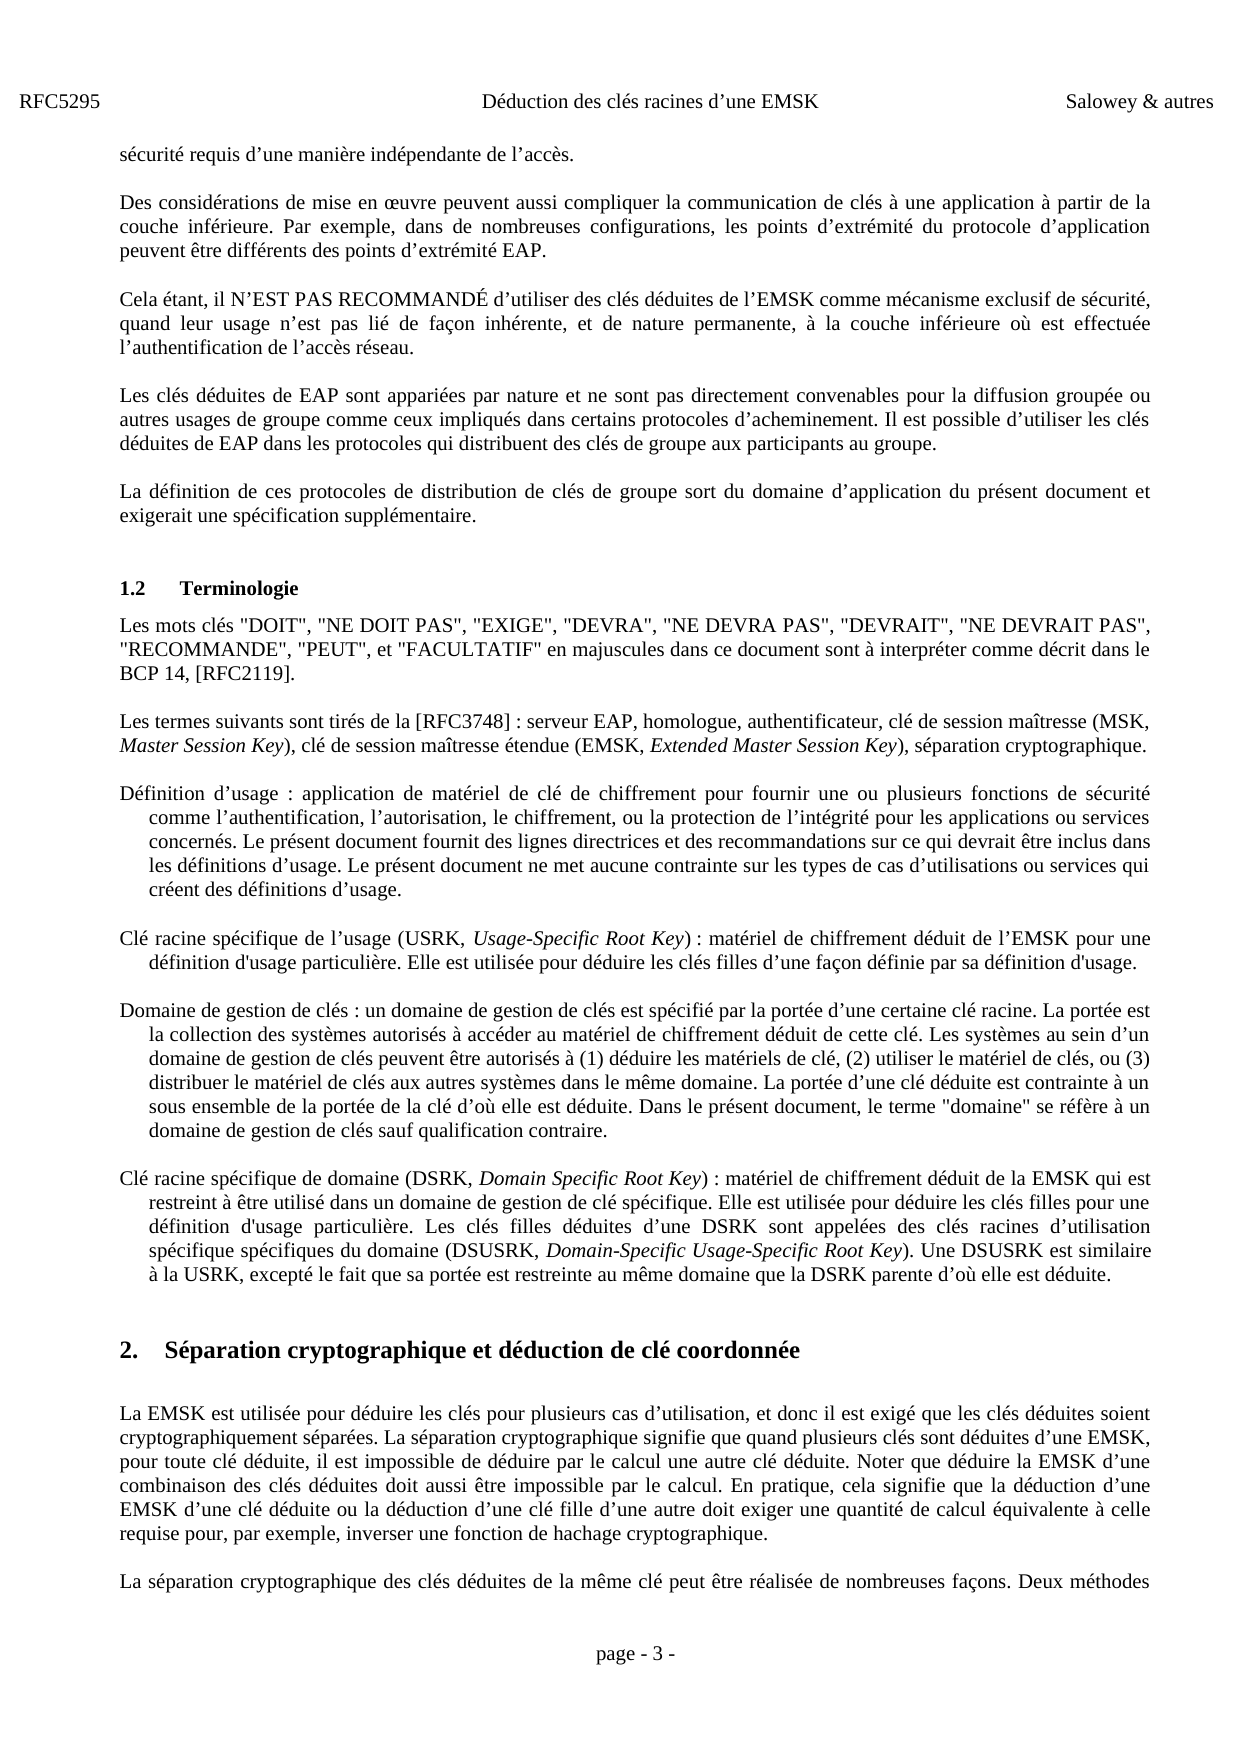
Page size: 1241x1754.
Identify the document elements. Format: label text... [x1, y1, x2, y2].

text Clé racine spécifique de domaine (DSRK, Domain Specific Root Key) : matériel de chiffrement déduit de la EMSK qui est restreint à être utilisé dans un domaine de gestion de clé spécifique. Elle est utilisée pour déduire les clés filles pour une définition d'usage particulière. Les clés filles déduites d’une DSRK sont appelées des clés racines d’utilisation spécifique spécifiques du domaine (DSUSRK, Domain-Specific Usage-Specific Root Key). Une DSUSRK est similaire à la USRK, excepté le fait que sa portée est restreinte au même domaine que la DSRK parente d’où elle est déduite. [119, 1166, 1152, 1286]
subtitle 1.2 Terminologie [119, 576, 1152, 600]
text Les mots clés "DOIT", "NE DOIT PAS", "EXIGE", "DEVRA", "NE DEVRA PAS", "DEVRAIT", "NE DEVRAIT PAS", "RECOMMANDE", "PEUT", et "FACULTATIF" en majuscules dans ce document sont à interpréter comme décrit dans le BCP 14, [RFC2119]. [119, 613, 1152, 685]
text Les clés déduites de EAP sont appariées par nature et ne sont pas directement convenables pour la diffusion groupée ou autres usages de groupe comme ceux impliqués dans certains protocoles d’acheminement. Il est possible d’utiliser les clés déduites de EAP dans les protocoles qui distribuent des clés de groupe aux participants au groupe. [119, 383, 1152, 455]
text Clé racine spécifique de l’usage (USRK, Usage-Specific Root Key) : matériel de chiffrement déduit de l’EMSK pour une définition d'usage particulière. Elle est utilisée pour déduire les clés filles d’une façon définie par sa définition d'usage. [119, 926, 1152, 974]
text La séparation cryptographique des clés déduites de la même clé peut être réalisée de nombreuses façons. Deux méthodes [119, 1569, 1152, 1593]
text La EMSK est utilisée pour déduire les clés pour plusieurs cas d’utilisation, et donc il est exigé que les clés déduites soient cryptographiquement séparées. La séparation cryptographique signifie que quand plusieurs clés sont déduites d’une EMSK, pour toute clé déduite, il est impossible de déduire par le calcul une autre clé déduite. Noter que déduire la EMSK d’une combinaison des clés déduites doit aussi être impossible par le calcul. En pratique, cela signifie que la déduction d’une EMSK d’une clé déduite ou la déduction d’une clé fille d’une autre doit exiger une quantité de calcul équivalente à celle requise pour, par exemple, inverser une fonction de hachage cryptographique. [119, 1401, 1152, 1545]
text Des considérations de mise en œuvre peuvent aussi compliquer la communication de clés à une application à partir de la couche inférieure. Par exemple, dans de nombreuses configurations, les points d’extrémité du protocole d’application peuvent être différents des points d’extrémité EAP. [119, 190, 1152, 262]
text Les termes suivants sont tirés de la [RFC3748] : serveur EAP, homologue, authentificateur, clé de session maîtresse (MSK, Master Session Key), clé de session maîtresse étendue (EMSK, Extended Master Session Key), séparation cryptographique. [119, 709, 1152, 757]
text La définition de ces protocoles de distribution de clés de groupe sort du domaine d’application du présent document et exigerait une spécification supplémentaire. [119, 479, 1152, 527]
text sécurité requis d’une manière indépendante de l’accès. [119, 142, 1152, 166]
text Cela étant, il N’EST PAS RECOMMANDÉ d’utiliser des clés déduites de l’EMSK comme mécanisme exclusif de sécurité, quand leur usage n’est pas lié de façon inhérente, et de nature permanente, à la couche inférieure où est effectuée l’authentification de l’accès réseau. [119, 286, 1152, 359]
subtitle 2. Séparation cryptographique et déduction de clé coordonnée [119, 1336, 1152, 1364]
text Définition d’usage : application de matériel de clé de chiffrement pour fournir une ou plusieurs fonctions de sécurité comme l’authentification, l’autorisation, le chiffrement, ou la protection de l’intégrité pour les applications ou services concernés. Le présent document fournit des lignes directrices et des recommandations sur ce qui devrait être inclus dans les définitions d’usage. Le présent document ne met aucune contrainte sur les types de cas d’utilisations ou services qui créent des définitions d’usage. [119, 781, 1152, 901]
text Domaine de gestion de clés : un domaine de gestion de clés est spécifié par la portée d’une certaine clé racine. La portée est la collection des systèmes autorisés à accéder au matériel de chiffrement déduit de cette clé. Les systèmes au sein d’un domaine de gestion de clés peuvent être autorisés à (1) déduire les matériels de clé, (2) utiliser le matériel de clés, ou (3) distribuer le matériel de clés aux autres systèmes dans le même domaine. La portée d’une clé déduite est contrainte à un sous ensemble de la portée de la clé d’où elle est déduite. Dans le présent document, le terme "domaine" se réfère à un domaine de gestion de clés sauf qualification contraire. [119, 998, 1152, 1142]
